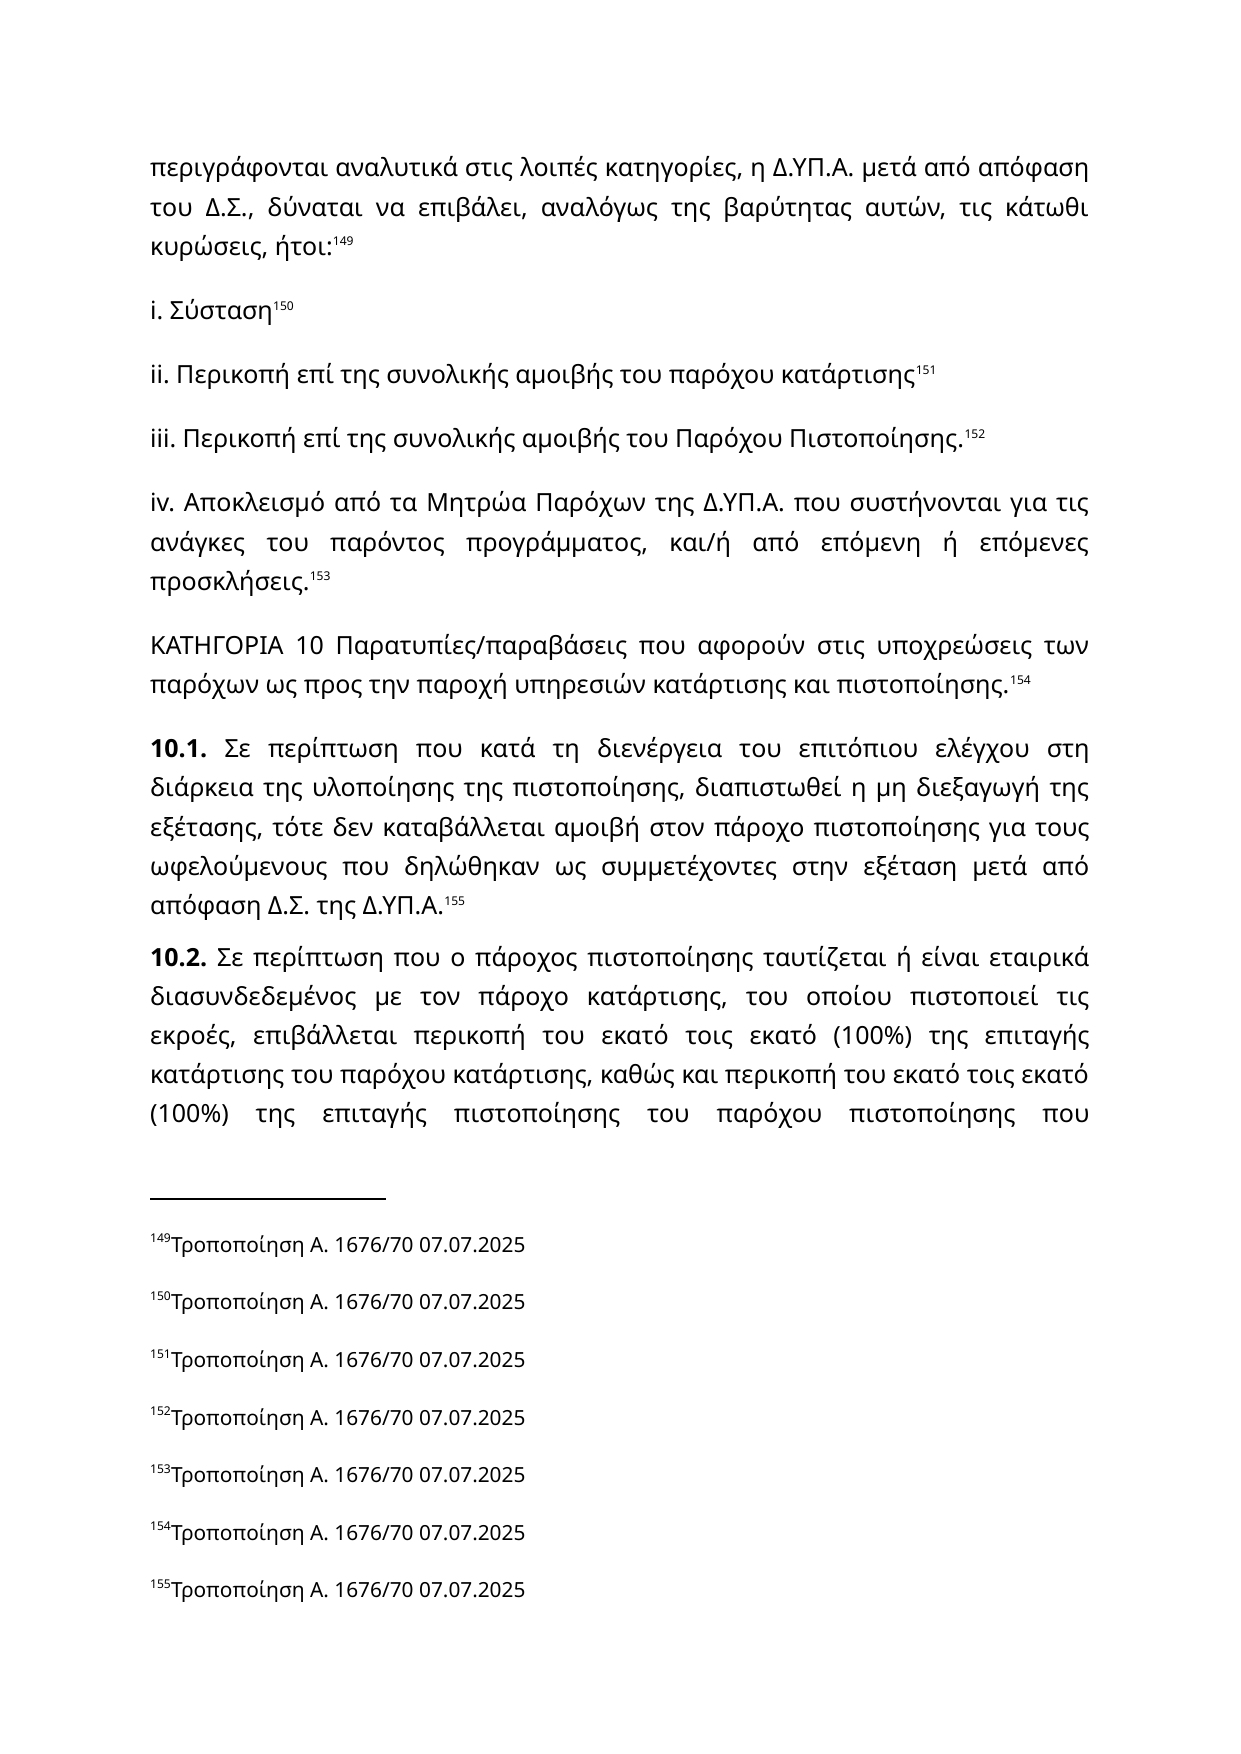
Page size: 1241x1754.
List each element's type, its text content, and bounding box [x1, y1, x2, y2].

text Τροποποίηση A. 1676/70 07.07.2025 [150, 1518, 1090, 1546]
text 10.1. Σε περίπτωση που κατά τη διενέργεια του επιτόπιου ελέγχου στη διάρκεια της υλοποίησης της πιστοποίησης, διαπιστωθεί η μη διεξαγωγή της εξέτασης, τότε δεν καταβάλλεται αμοιβή στον πάροχο πιστοποίησης για τους ωφελούμενους που δηλώθηκαν ως συμμετέχοντες στην εξέταση μετά από απόφαση Δ.Σ. της Δ.ΥΠ.Α. [150, 731, 1090, 922]
text Τροποποίηση A. 1676/70 07.07.2025 [150, 1287, 1090, 1316]
text Τροποποίηση A. 1676/70 07.07.2025 [150, 1460, 1090, 1489]
text iii. Περικοπή επί της συνολικής αμοιβής του Παρόχου Πιστοποίησης. [150, 421, 1090, 455]
text Τροποποίηση A. 1676/70 07.07.2025 [150, 1576, 1090, 1604]
text Τροποποίηση A. 1676/70 07.07.2025 [150, 1345, 1090, 1373]
text i. Σύσταση [150, 292, 1090, 327]
text iv. Αποκλεισμό από τα Μητρώα Παρόχων της Δ.ΥΠ.Α. που συστήνονται για τις ανάγκες του παρόντος προγράμματος, και/ή από επόμενη ή επόμενες προσκλήσεις. [150, 485, 1090, 597]
text ΚΑΤΗΓΟΡΙΑ 10 Παρατυπίες/παραβάσεις που αφορούν στις υποχρεώσεις των παρόχων ως προς την παροχή υπηρεσιών κατάρτισης και πιστοποίησης. [150, 627, 1090, 701]
text περιγράφονται αναλυτικά στις λοιπές κατηγορίες, η Δ.ΥΠ.Α. μετά από απόφαση του Δ.Σ., δύναται να επιβάλει, αναλόγως της βαρύτητας αυτών, τις κάτωθι κυρώσεις, ήτοι: [150, 150, 1090, 262]
text ii. Περικοπή επί της συνολικής αμοιβής του παρόχου κατάρτισης [150, 357, 1090, 391]
text Τροποποίηση A. 1676/70 07.07.2025 [150, 1403, 1090, 1431]
text 10.2. Σε περίπτωση που ο πάροχος πιστοποίησης ταυτίζεται ή είναι εταιρικά διασυνδεδεμένος με τον πάροχο κατάρτισης, του οποίου πιστοποιεί τις εκροές, επιβάλλεται περικοπή του εκατό τοις εκατό (100%) της επιταγής κατάρτισης του παρόχου κατάρτισης, καθώς και περικοπή του εκατό τοις εκατό (100%) της επιταγής πιστοποίησης του παρόχου πιστοποίησης που [150, 939, 1090, 1130]
text Τροποποίηση A. 1676/70 07.07.2025 [150, 1230, 1090, 1258]
